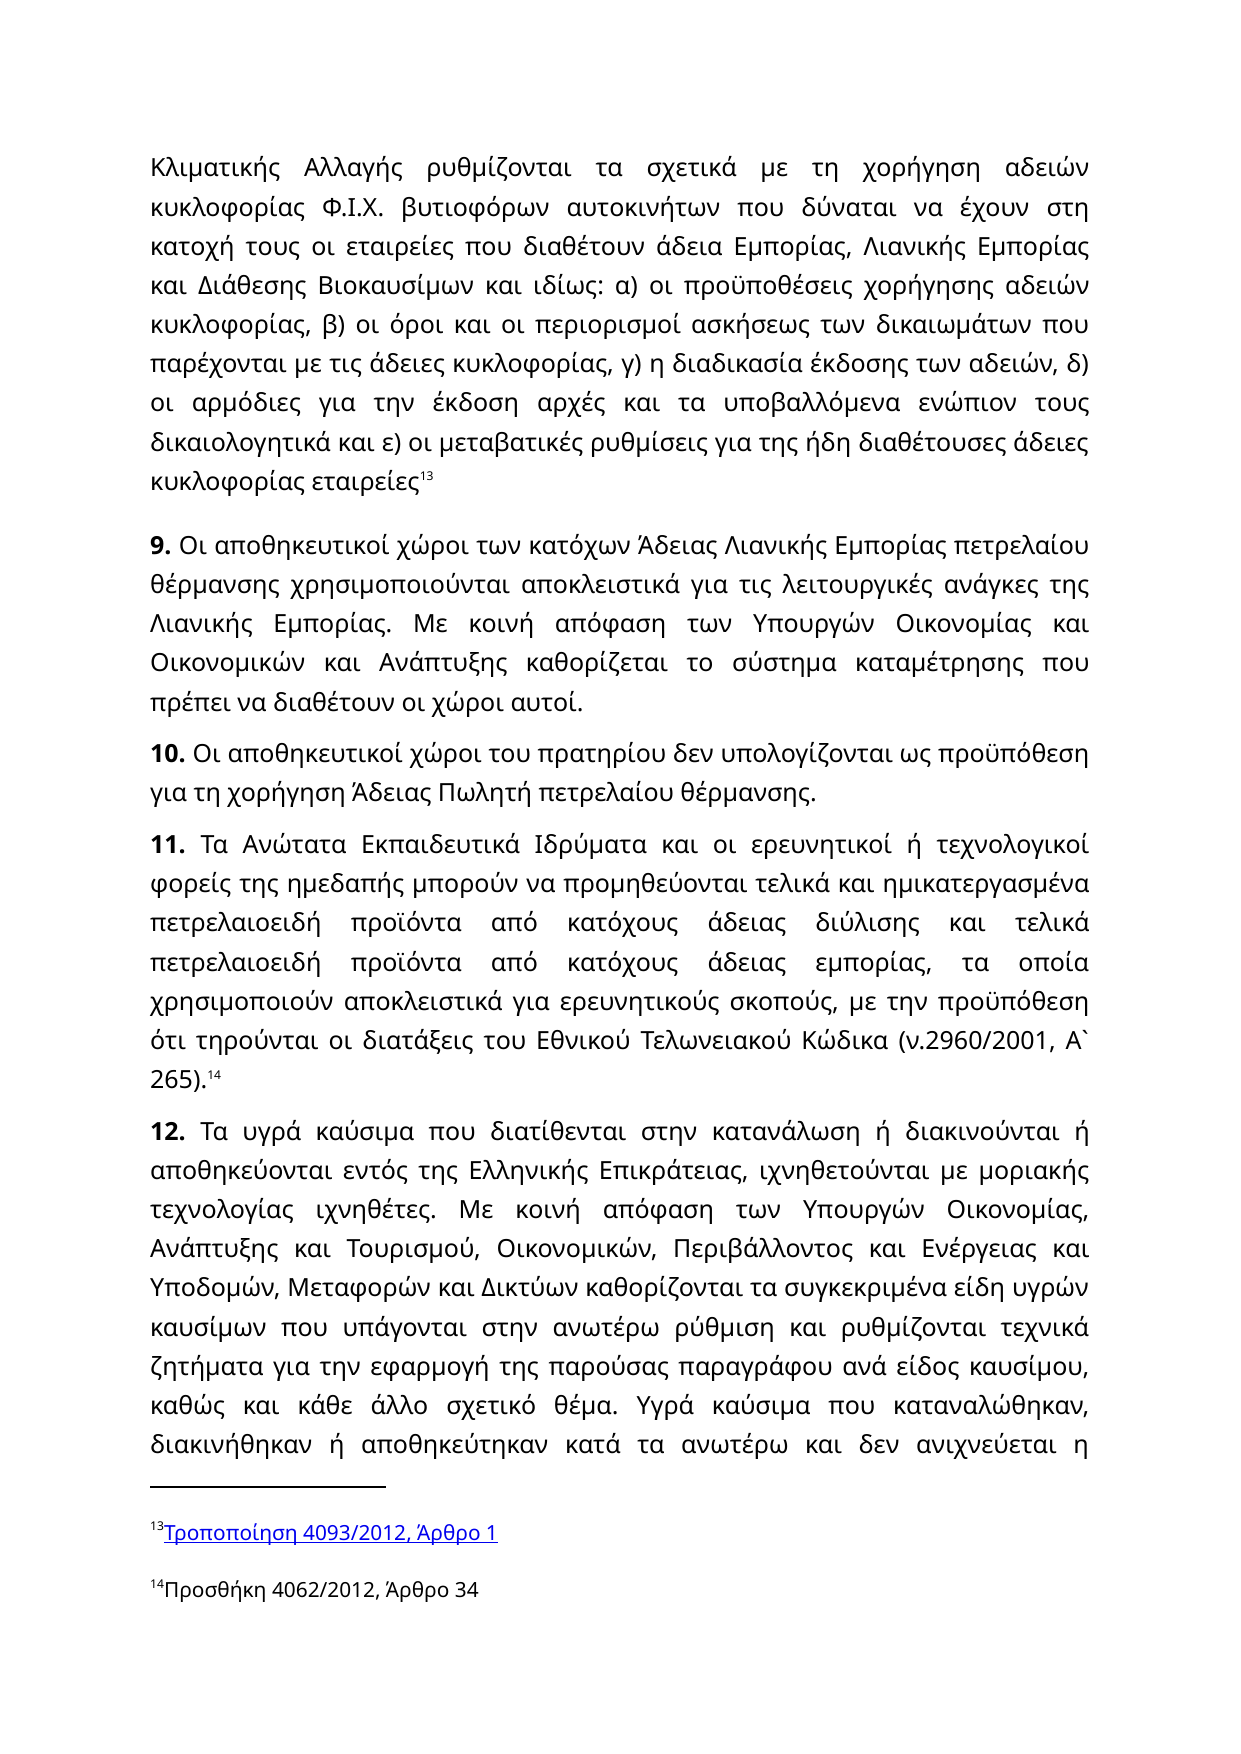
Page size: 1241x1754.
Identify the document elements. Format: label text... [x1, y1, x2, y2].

text Τροποποίηση 4093/2012, Άρθρο 1 [150, 1518, 1090, 1546]
text 10. Οι αποθηκευτικοί χώροι του πρατηρίου δεν υπολογίζονται ως προϋπόθεση για τη χορήγηση Άδειας Πωλητή πετρελαίου θέρμανσης. [150, 736, 1090, 809]
text 9. Οι αποθηκευτικοί χώροι των κατόχων Άδειας Λιανικής Εμπορίας πετρελαίου θέρμανσης χρησιμοποιούνται αποκλειστικά για τις λειτουργικές ανάγκες της Λιανικής Εμπορίας. Με κοινή απόφαση των Υπουργών Οικονομίας και Οικονομικών και Ανάπτυξης καθορίζεται το σύστημα καταμέτρησης που πρέπει να διαθέτουν οι χώροι αυτοί. [150, 527, 1090, 718]
text Κλιματικής Αλλαγής ρυθμίζονται τα σχετικά με τη χορήγηση αδειών κυκλοφορίας Φ.Ι.Χ. βυτιοφόρων αυτοκινήτων που δύναται να έχουν στη κατοχή τους οι εταιρείες που διαθέτουν άδεια Εμπορίας, Λιανικής Εμπορίας και Διάθεσης Βιοκαυσίμων και ιδίως: α) οι προϋποθέσεις χορήγησης αδειών κυκλοφορίας, β) οι όροι και οι περιορισμοί ασκήσεως των δικαιωμάτων που παρέχονται με τις άδειες κυκλοφορίας, γ) η διαδικασία έκδοσης των αδειών, δ) οι αρμόδιες για την έκδοση αρχές και τα υποβαλλόμενα ενώπιον τους δικαιολογητικά και ε) οι μεταβατικές ρυθμίσεις για της ήδη διαθέτουσες άδειες κυκλοφορίας εταιρείες [150, 150, 1090, 497]
text 12. Τα υγρά καύσιμα που διατίθενται στην κατανάλωση ή διακινούνται ή αποθηκεύονται εντός της Ελληνικής Επικράτειας, ιχνηθετούνται με μοριακής τεχνολογίας ιχνηθέτες. Με κοινή απόφαση των Υπουργών Οικονομίας, Ανάπτυξης και Τουρισμού, Οικονομικών, Περιβάλλοντος και Ενέργειας και Υποδομών, Μεταφορών και Δικτύων καθορίζονται τα συγκεκριμένα είδη υγρών καυσίμων που υπάγονται στην ανωτέρω ρύθμιση και ρυθμίζονται τεχνικά ζητήματα για την εφαρμογή της παρούσας παραγράφου ανά είδος καυσίμου, καθώς και κάθε άλλο σχετικό θέμα. Υγρά καύσιμα που καταναλώθηκαν, διακινήθηκαν ή αποθηκεύτηκαν κατά τα ανωτέρω και δεν ανιχνεύεται η [150, 1113, 1090, 1461]
text 11. Τα Ανώτατα Εκπαιδευτικά Ιδρύματα και οι ερευνητικοί ή τεχνολογικοί φορείς της ημεδαπής μπορούν να προμηθεύονται τελικά και ημικατεργασμένα πετρελαιοειδή προϊόντα από κατόχους άδειας διύλισης και τελικά πετρελαιοειδή προϊόντα από κατόχους άδειας εμπορίας, τα οποία χρησιμοποιούν αποκλειστικά για ερευνητικούς σκοπούς, με την προϋπόθεση ότι τηρούνται οι διατάξεις του Εθνικού Τελωνειακού Κώδικα (ν.2960/2001, Α` 265). [150, 827, 1090, 1096]
text Προσθήκη 4062/2012, Άρθρο 34 [150, 1576, 1090, 1604]
